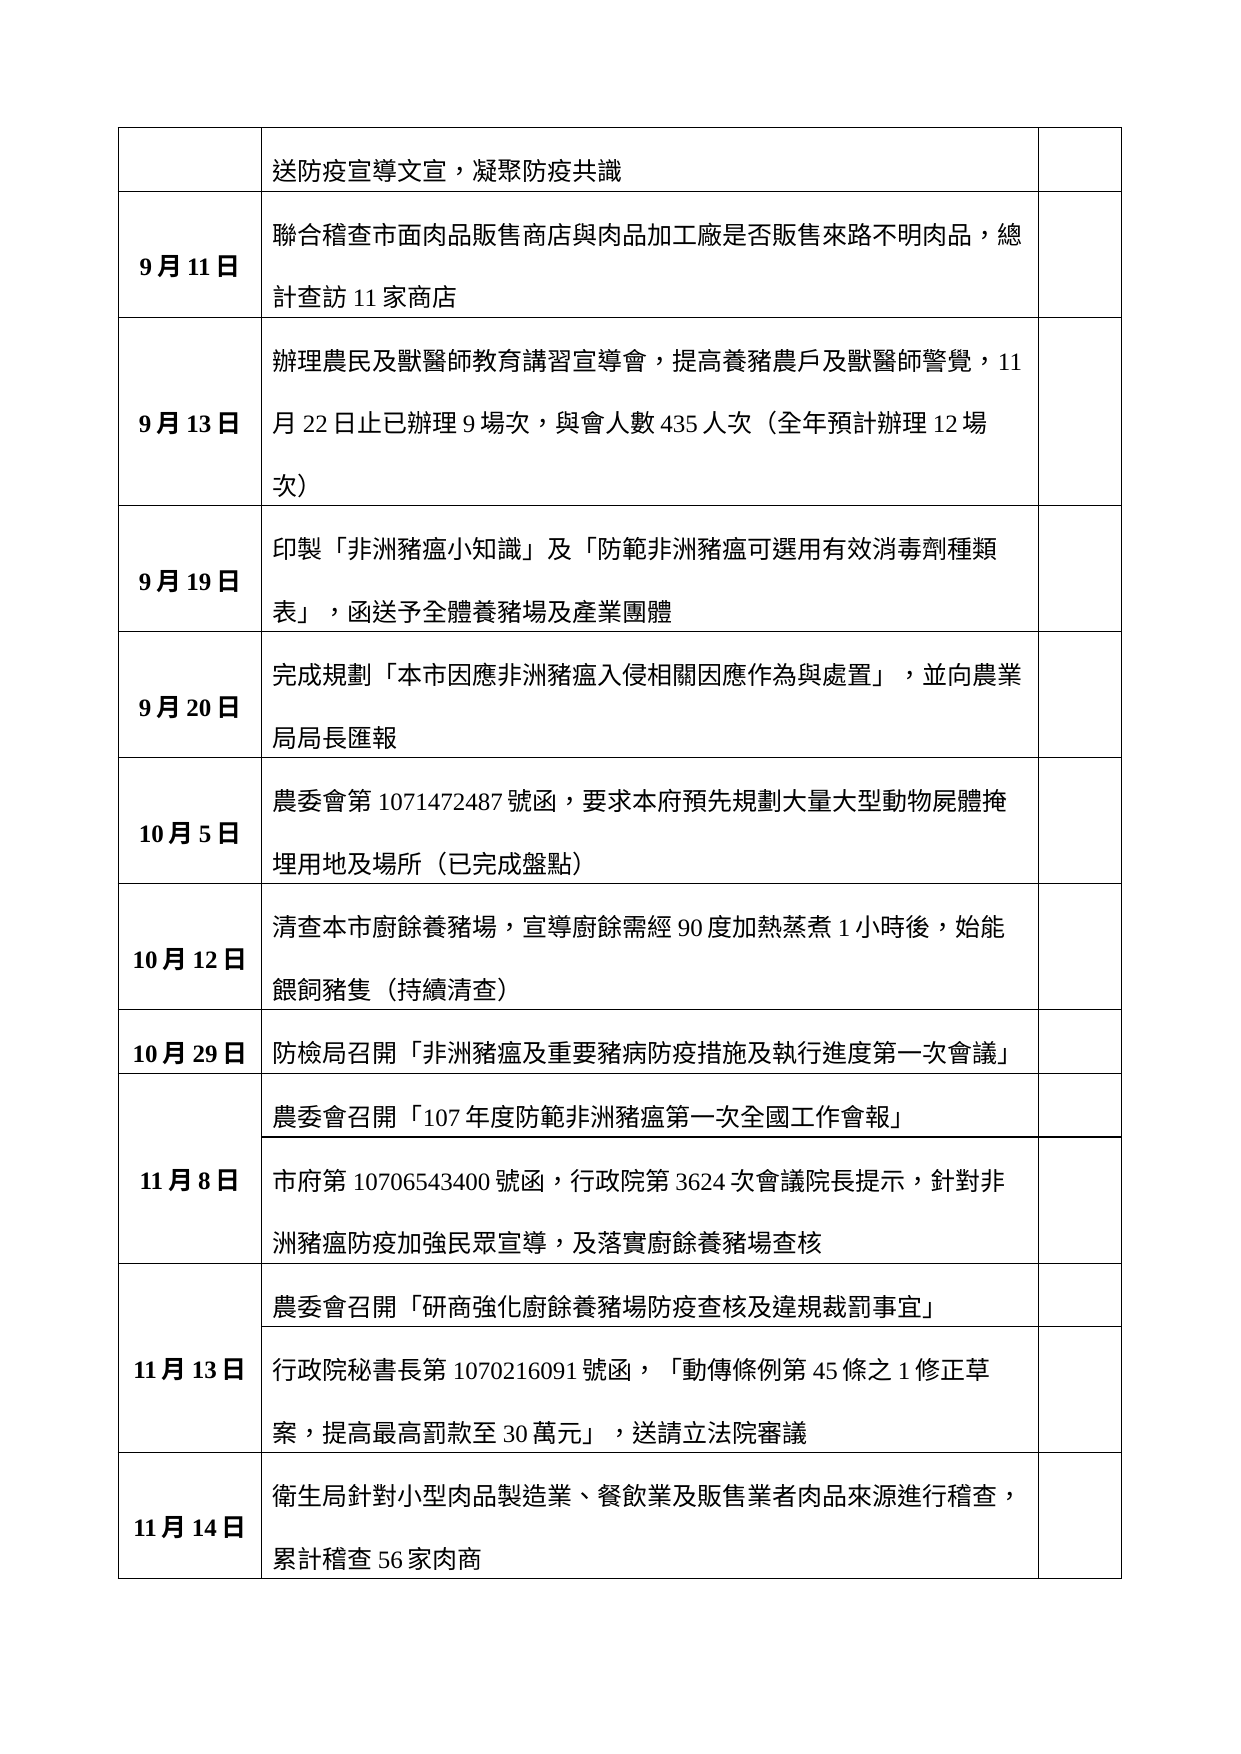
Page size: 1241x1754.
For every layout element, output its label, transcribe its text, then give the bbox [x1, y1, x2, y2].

table_cell 9月19日 [119, 506, 261, 631]
table_cell 農委會第1071472487號函，要求本府預先規劃大量大型動物屍體掩埋用地及場所（已完成盤點） [262, 758, 1038, 883]
table_cell 辦理農民及獸醫師教育講習宣導會，提高養豬農戶及獸醫師警覺，11月22日止已辦理9場次，與會人數435人次（全年預計辦理12場次） [262, 318, 1038, 505]
table_cell 衛生局針對小型肉品製造業、餐飲業及販售業者肉品來源進行稽查，累計稽查56家肉商 [262, 1453, 1038, 1578]
table_cell [1039, 318, 1121, 505]
table_cell 10月29日 [119, 1010, 261, 1073]
table_cell [1039, 128, 1121, 191]
table_cell 10月12日 [119, 884, 261, 1009]
table_cell [1039, 506, 1121, 631]
table_cell [1039, 1138, 1121, 1262]
table_cell [1039, 758, 1121, 883]
table_cell 清查本市廚餘養豬場，宣導廚餘需經90度加熱蒸煮1小時後，始能餵飼豬隻（持續清查） [262, 884, 1038, 1009]
table_cell 11月14日 [119, 1453, 261, 1578]
table_cell 送防疫宣導文宣，凝聚防疫共識 [262, 128, 1038, 191]
table_cell 防檢局召開「非洲豬瘟及重要豬病防疫措施及執行進度第一次會議」 [262, 1010, 1038, 1073]
table_cell [1039, 1010, 1121, 1073]
table_cell [1039, 1453, 1121, 1578]
table_cell 農委會召開「107年度防範非洲豬瘟第一次全國工作會報」 [262, 1074, 1038, 1136]
table_cell 9月13日 [119, 318, 261, 505]
table_cell 印製「非洲豬瘟小知識」及「防範非洲豬瘟可選用有效消毒劑種類表」，函送予全體養豬場及產業團體 [262, 506, 1038, 631]
table_cell 農委會召開「研商強化廚餘養豬場防疫查核及違規裁罰事宜」 [262, 1264, 1038, 1326]
table_cell 聯合稽查市面肉品販售商店與肉品加工廠是否販售來路不明肉品，總計查訪11家商店 [262, 192, 1038, 317]
table_cell [1039, 884, 1121, 1009]
table_cell [1039, 1327, 1121, 1452]
table_cell 市府第10706543400號函，行政院第3624次會議院長提示，針對非洲豬瘟防疫加強民眾宣導，及落實廚餘養豬場查核 [262, 1138, 1038, 1262]
table_cell [1039, 192, 1121, 317]
table_cell 10月5日 [119, 758, 261, 883]
table_cell 11月13日 [119, 1264, 261, 1452]
table_cell [1039, 1264, 1121, 1326]
table_cell 9月11日 [119, 192, 261, 317]
table_cell [119, 128, 261, 191]
table_cell [1039, 1074, 1121, 1136]
table_cell [1039, 632, 1121, 757]
table_cell 11月8日 [119, 1074, 261, 1262]
table_cell 行政院秘書長第1070216091號函，「動傳條例第45條之1修正草案，提高最高罰款至30萬元」，送請立法院審議 [262, 1327, 1038, 1452]
table_cell 完成規劃「本市因應非洲豬瘟入侵相關因應作為與處置」，並向農業局局長匯報 [262, 632, 1038, 757]
table_cell 9月20日 [119, 632, 261, 757]
